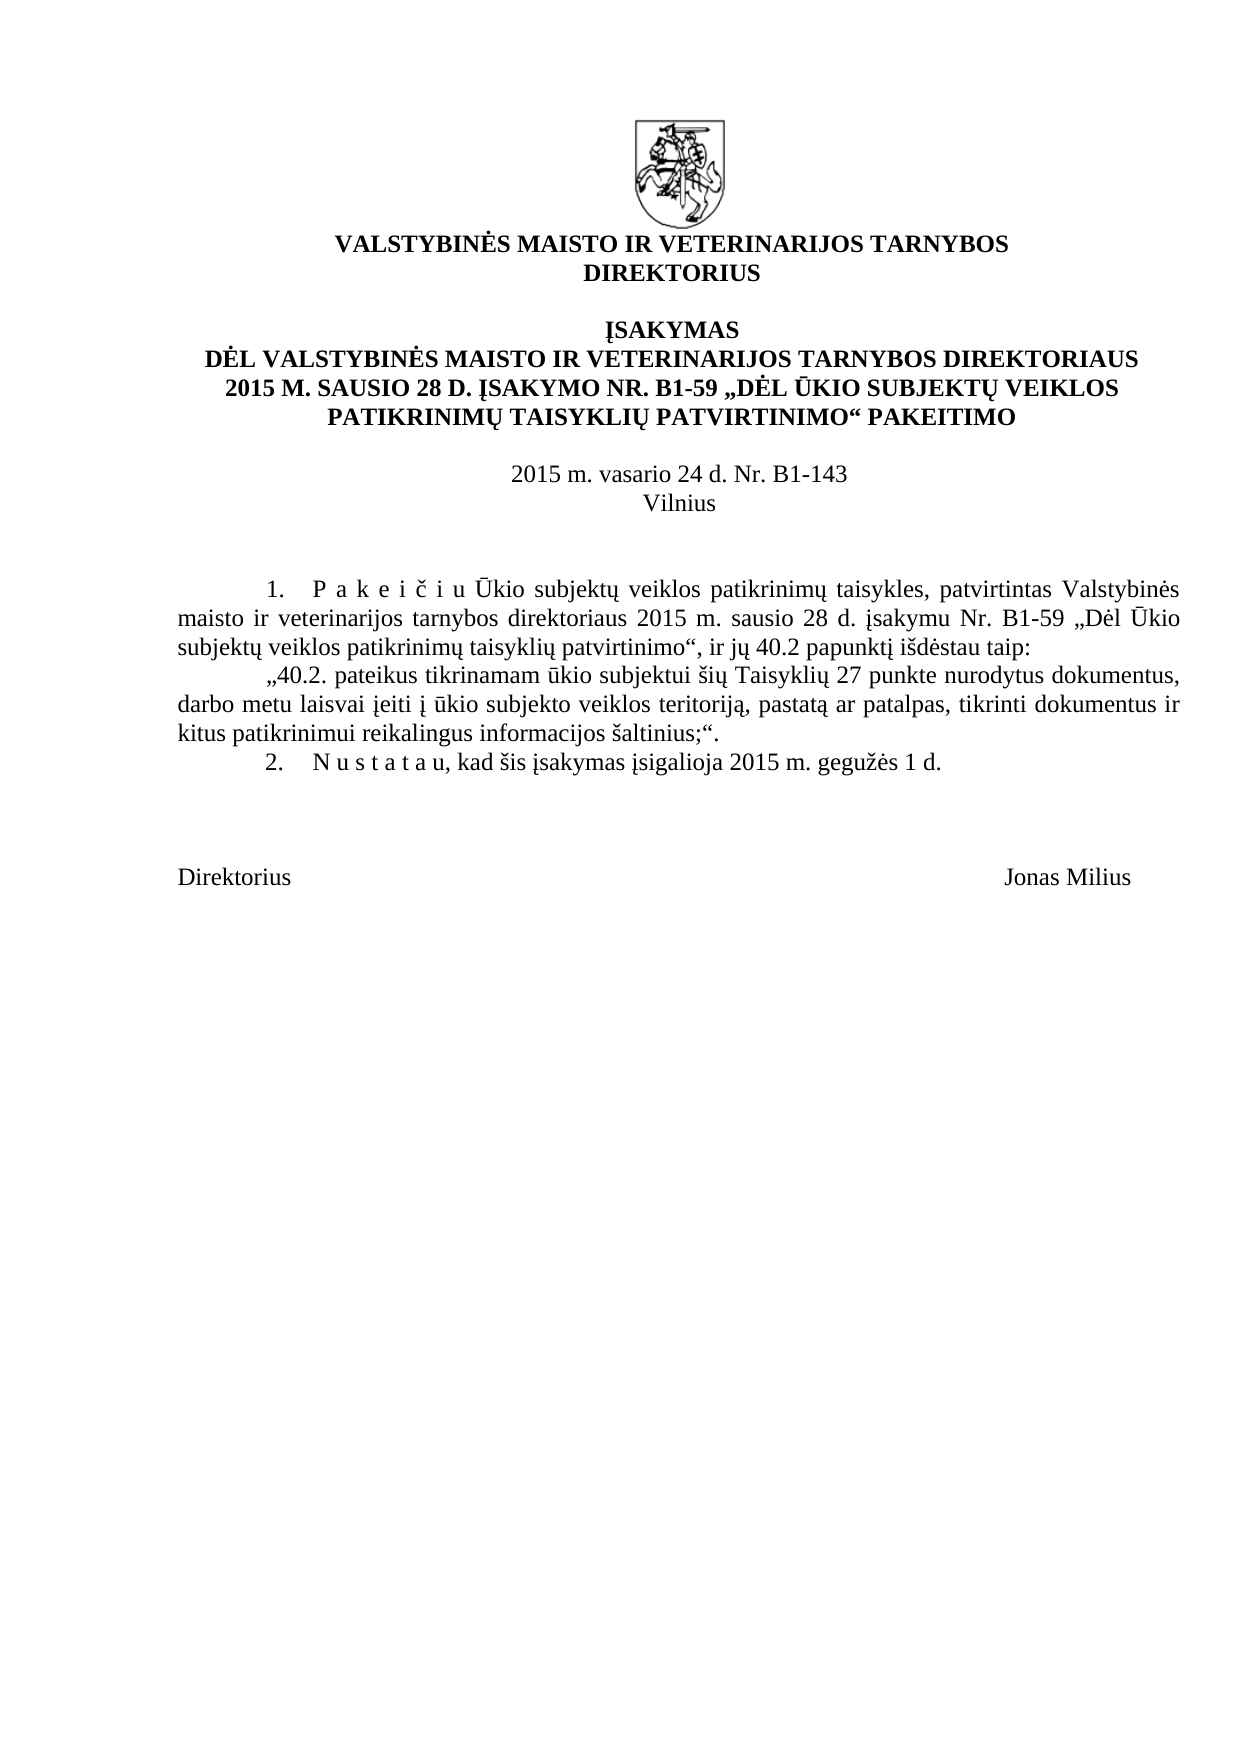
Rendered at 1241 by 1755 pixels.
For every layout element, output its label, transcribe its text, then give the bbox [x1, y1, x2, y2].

text Vilnius [177, 488, 1181, 517]
text Direktorius Jonas Milius [177, 862, 1181, 890]
text „40.2. pateikus tikrinamam ūkio subjektui šių Taisyklių 27 punkte nurodytus dokumentus, darbo metu laisvai įeiti į ūkio subjekto veiklos teritoriją, pastatą ar patalpas, tikrinti dokumentus ir kitus patikrinimui reikalingus informacijos šaltinius;“. [177, 660, 1181, 747]
text 2015 m. vasario 24 d. Nr. B1-143 [177, 459, 1181, 488]
text ĮSAKYMAS [177, 315, 1167, 344]
text DĖL VALSTYBINĖS MAISTO IR VETERINARIJOS TARNYBOS DIREKTORIAUS 2015 M. SAUSIO 28 D. ĮSAKYMO NR. B1-59 „DĖL ŪKIO SUBJEKTŲ VEIKLOS PATIKRINIMŲ TAISYKLIŲ PATVIRTINIMO“ PAKEITIMO [177, 344, 1167, 430]
text DIREKTORIUS [177, 258, 1167, 287]
text 1. P a k e i č i u Ūkio subjektų veiklos patikrinimų taisykles, patvirtintas Valstybinės maisto ir veterinarijos tarnybos direktoriaus 2015 m. sausio 28 d. įsakymu Nr. B1-59 „Dėl Ūkio subjektų veiklos patikrinimų taisyklių patvirtinimo“, ir jų 40.2 papunktį išdėstau taip: [177, 574, 1181, 660]
text VALSTYBINĖS MAISTO IR VETERINARIJOS TARNYBOS [177, 229, 1167, 258]
text 2. N u s t a t a u, kad šis įsakymas įsigalioja 2015 m. gegužės 1 d. [177, 747, 1181, 775]
